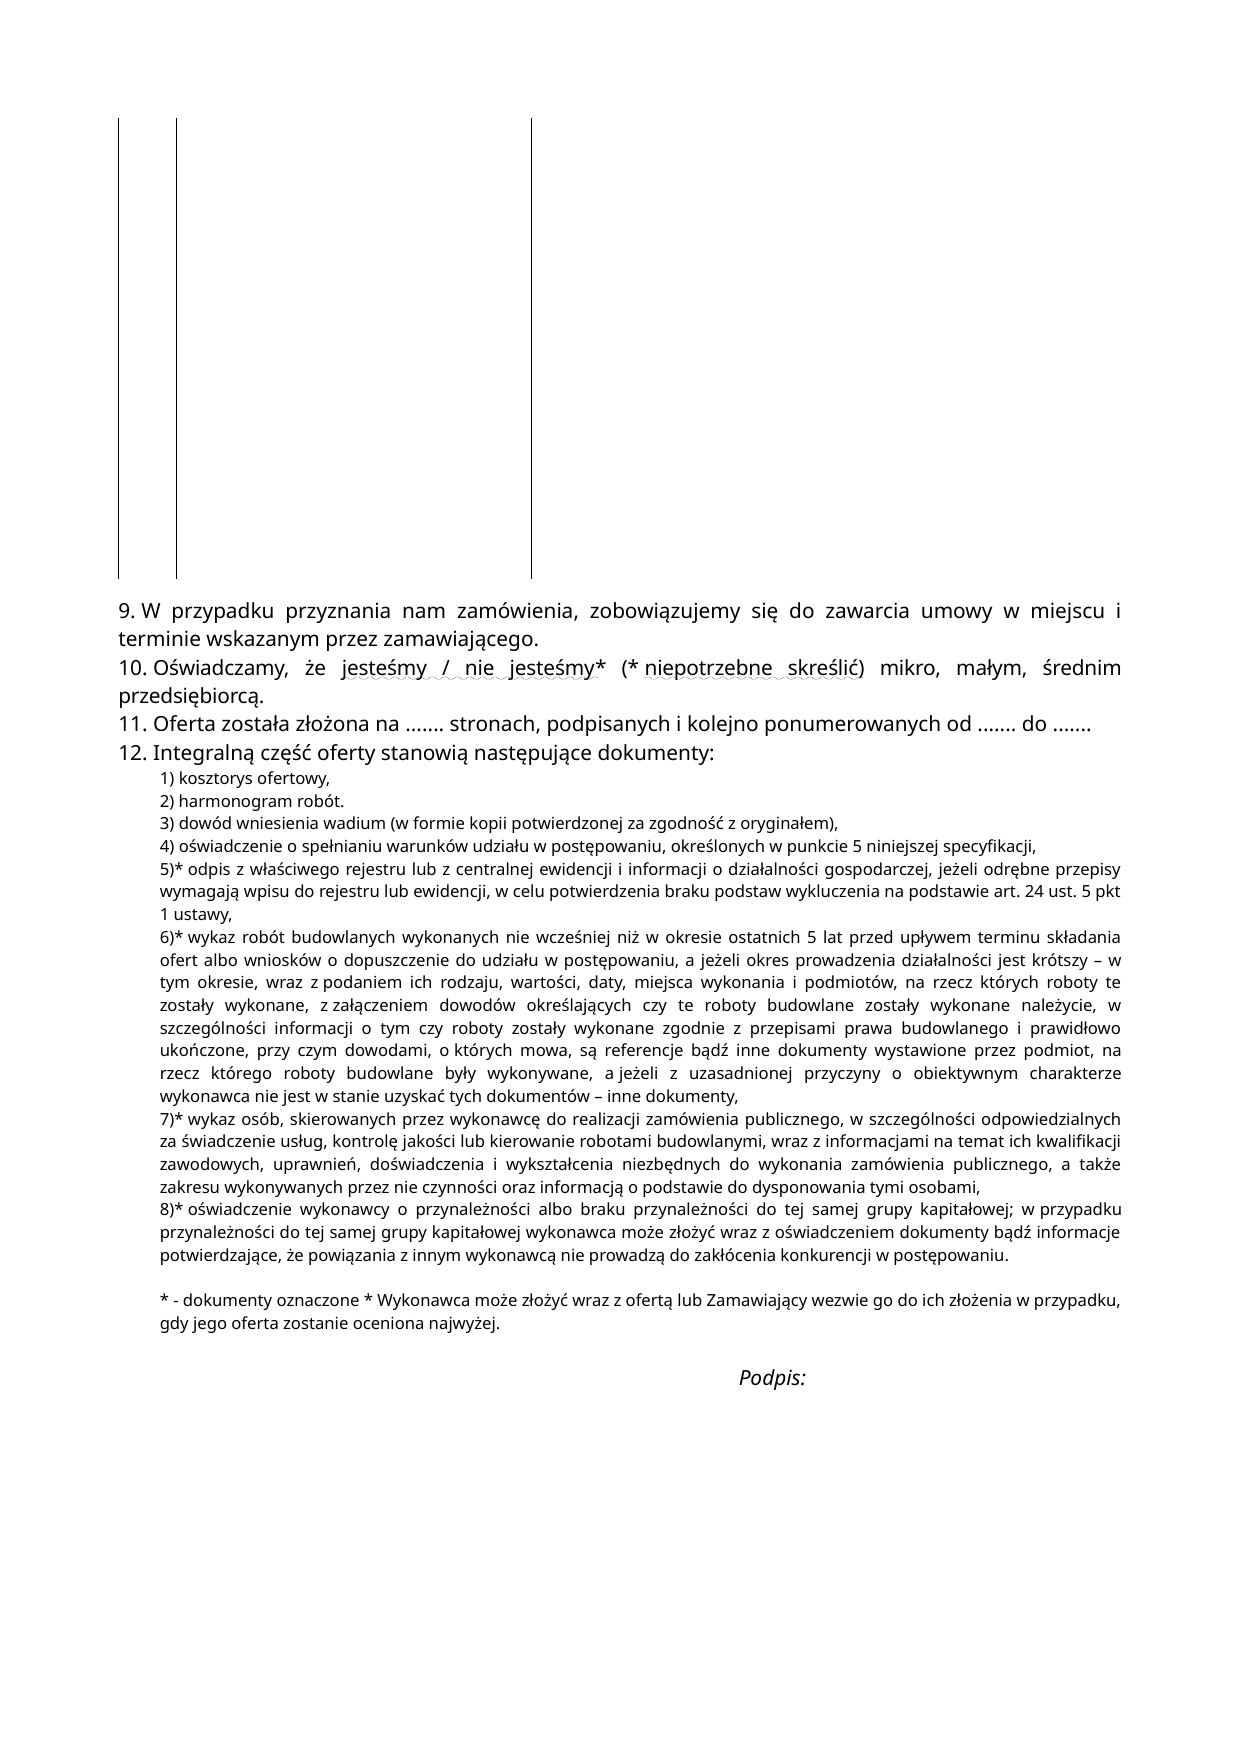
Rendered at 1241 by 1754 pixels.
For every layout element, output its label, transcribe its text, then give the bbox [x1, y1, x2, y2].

text 11. Oferta została złożona na ....... stronach, podpisanych i kolejno ponumerowanych od ....... do ....... [118, 709, 1122, 738]
text 3) dowód wniesienia wadium (w formie kopii potwierdzonej za zgodność z oryginałem), [159, 812, 1122, 834]
table_cell [177, 118, 531, 579]
text 6)* wykaz robót budowlanych wykonanych nie wcześniej niż w okresie ostatnich 5 lat przed upływem terminu składania ofert albo wniosków o dopuszczenie do udziału w postępowaniu, a jeżeli okres prowadzenia działalności jest krótszy – w tym okresie, wraz z podaniem ich rodzaju, wartości, daty, miejsca wykonania i podmiotów, na rzecz których roboty te zostały wykonane, z załączeniem dowodów określających czy te roboty budowlane zostały wykonane należycie, w szczególności informacji o tym czy roboty zostały wykonane zgodnie z przepisami prawa budowlanego i prawidłowo ukończone, przy czym dowodami, o których mowa, są referencje bądź inne dokumenty wystawione przez podmiot, na rzecz którego roboty budowlane były wykonywane, a jeżeli z uzasadnionej przyczyny o obiektywnym charakterze wykonawca nie jest w stanie uzyskać tych dokumentów – inne dokumenty, [159, 925, 1122, 1107]
text 12. Integralną część oferty stanowią następujące dokumenty: [118, 738, 1122, 766]
text 1) kosztorys ofertowy, [159, 766, 1122, 789]
text 5)* odpis z właściwego rejestru lub z centralnej ewidencji i informacji o działalności gospodarczej, jeżeli odrębne przepisy wymagają wpisu do rejestru lub ewidencji, w celu potwierdzenia braku podstaw wykluczenia na podstawie art. 24 ust. 5 pkt 1 ustawy, [159, 857, 1122, 925]
text 8)* oświadczenie wykonawcy o przynależności albo braku przynależności do tej samej grupy kapitałowej; w przypadku przynależności do tej samej grupy kapitałowej wykonawca może złożyć wraz z oświadczeniem dokumenty bądź informacje potwierdzające, że powiązania z innym wykonawcą nie prowadzą do zakłócenia konkurencji w postępowaniu. [159, 1198, 1122, 1266]
table_cell [532, 118, 1122, 579]
text * - dokumenty oznaczone * Wykonawca może złożyć wraz z ofertą lub Zamawiający wezwie go do ich złożenia w przypadku, gdy jego oferta zostanie oceniona najwyżej. [159, 1289, 1122, 1334]
table_cell [119, 118, 176, 579]
text 10. Oświadczamy, że jesteśmy / nie jesteśmy* (* niepotrzebne skreślić) mikro, małym, średnim przedsiębiorcą. [118, 653, 1122, 709]
text Podpis: [118, 1363, 1122, 1391]
text 9. W przypadku przyznania nam zamówienia, zobowiązujemy się do zawarcia umowy w miejscu i terminie wskazanym przez zamawiającego. [118, 596, 1122, 653]
text 2) harmonogram robót. [159, 789, 1122, 812]
text 7)* wykaz osób, skierowanych przez wykonawcę do realizacji zamówienia publicznego, w szczególności odpowiedzialnych za świadczenie usług, kontrolę jakości lub kierowanie robotami budowlanymi, wraz z informacjami na temat ich kwalifikacji zawodowych, uprawnień, doświadczenia i wykształcenia niezbędnych do wykonania zamówienia publicznego, a także zakresu wykonywanych przez nie czynności oraz informacją o podstawie do dysponowania tymi osobami, [159, 1107, 1122, 1198]
text 4) oświadczenie o spełnianiu warunków udziału w postępowaniu, określonych w punkcie 5 niniejszej specyfikacji, [159, 834, 1122, 857]
